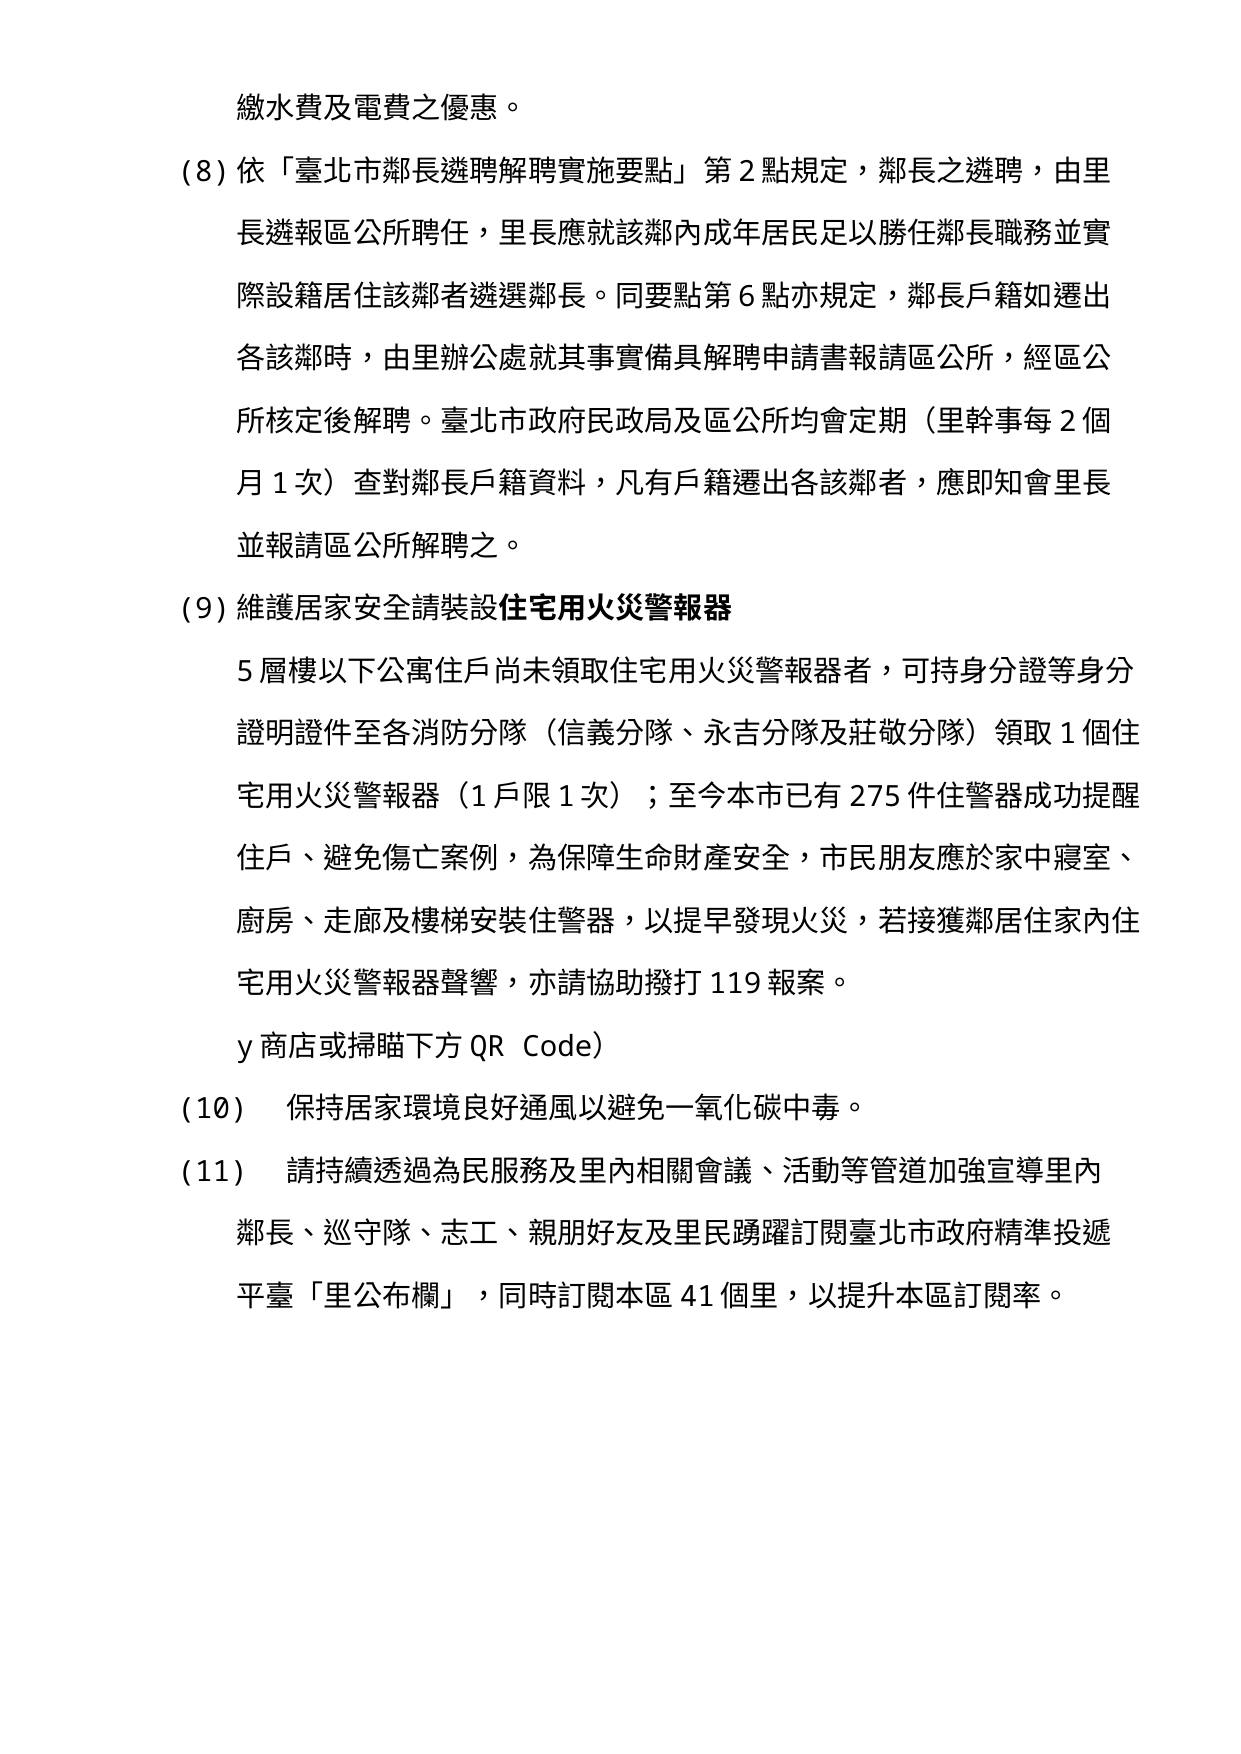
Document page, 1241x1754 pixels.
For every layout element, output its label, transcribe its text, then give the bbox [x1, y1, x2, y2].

list 保持居家環境良好通風以避免一氧化碳中毒。 [177, 1064, 1122, 1127]
text y商店或掃瞄下方QR Code） [236, 1002, 1152, 1064]
list 繳水費及電費之優惠。 [177, 64, 1122, 127]
list 維護居家安全請裝設住宅用火災警報器 [177, 564, 1152, 627]
text 5層樓以下公寓住戶尚未領取住宅用火災警報器者，可持身分證等身分證明證件至各消防分隊（信義分隊、永吉分隊及莊敬分隊）領取1個住宅用火災警報器（1戶限1次）；至今本市已有275件住警器成功提醒住戶、避免傷亡案例，為保障生命財產安全，市民朋友應於家中寢室、廚房、走廊及樓梯安裝住警器，以提早發現火災，若接獲鄰居住家內住宅用火災警報器聲響，亦請協助撥打119報案。 [236, 627, 1152, 1002]
list 請持續透過為民服務及里內相關會議、活動等管道加強宣導里內鄰長、巡守隊、志工、親朋好友及里民踴躍訂閱臺北市政府精準投遞平臺「里公布欄」，同時訂閱本區41個里，以提升本區訂閱率。 [177, 1127, 1122, 1314]
list 依「臺北市鄰長遴聘解聘實施要點」第2點規定，鄰長之遴聘，由里長遴報區公所聘任，里長應就該鄰內成年居民足以勝任鄰長職務並實際設籍居住該鄰者遴選鄰長。同要點第6點亦規定，鄰長戶籍如遷出各該鄰時，由里辦公處就其事實備具解聘申請書報請區公所，經區公所核定後解聘。臺北市政府民政局及區公所均會定期（里幹事每2個月1次）查對鄰長戶籍資料，凡有戶籍遷出各該鄰者，應即知會里長並報請區公所解聘之。 [177, 127, 1122, 564]
